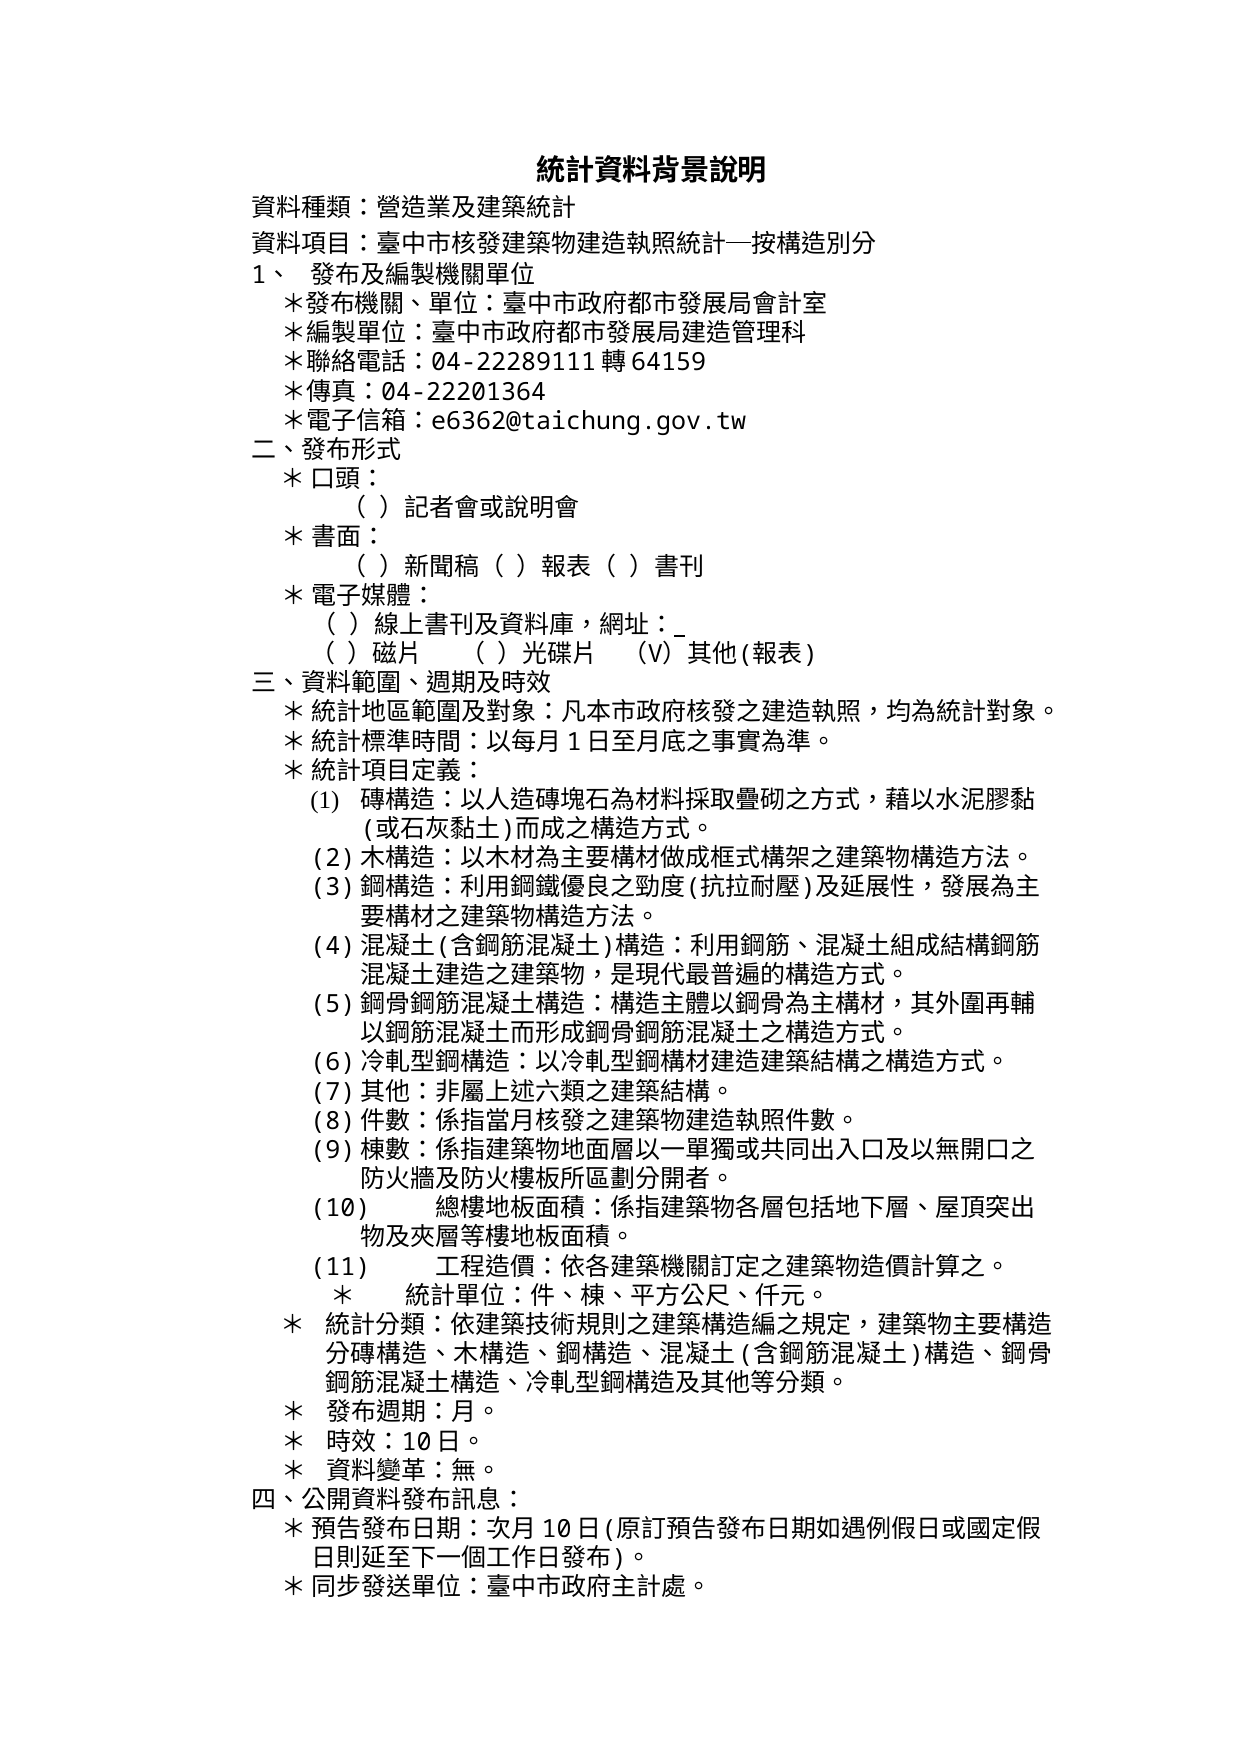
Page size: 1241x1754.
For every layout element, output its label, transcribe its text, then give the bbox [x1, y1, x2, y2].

text （ ）記者會或說明會 [282, 493, 1053, 522]
text ＊電子信箱：e6362@taichung.gov.tw [281, 406, 1053, 435]
text 二、發布形式 [251, 435, 1053, 464]
list 預告發布日期：次月10日(原訂預告發布日期如遇例假日或國定假日則延至下一個工作日發布)。 [282, 1514, 1053, 1572]
list 混凝土(含鋼筋混凝土)構造：利用鋼筋、混凝土組成結構鋼筋混凝土建造之建築物，是現代最普遍的構造方式。 [310, 931, 1053, 989]
list 鋼骨鋼筋混凝土構造：構造主體以鋼骨為主構材，其外圍再輔以鋼筋混凝土而形成鋼骨鋼筋混凝土之構造方式。 [310, 989, 1053, 1047]
text 資料種類：營造業及建築統計 [251, 187, 1053, 224]
text （ ）磁片 （ ）光碟片 （V）其他(報表) [310, 639, 1058, 668]
list 電子媒體： [282, 581, 1053, 610]
list 棟數：係指建築物地面層以一單獨或共同出入口及以無開口之防火牆及防火樓板所區劃分開者。 [310, 1135, 1053, 1193]
text 三、資料範圍、週期及時效 [251, 668, 1053, 697]
list 口頭： [281, 464, 1053, 493]
text ＊編製單位：臺中市政府都市發展局建造管理科 [281, 318, 1053, 347]
text 四、公開資料發布訊息： [251, 1485, 1053, 1514]
list 磚構造：以人造磚塊石為材料採取疊砌之方式，藉以水泥膠黏(或石灰黏土)而成之構造方式。 [310, 785, 1053, 843]
list 件數：係指當月核發之建築物建造執照件數。 [310, 1106, 1053, 1135]
list 總樓地板面積：係指建築物各層包括地下層、屋頂突出物及夾層等樓地板面積。 [310, 1193, 1053, 1252]
text ＊發布機關、單位：臺中市政府都市發展局會計室 [281, 289, 1053, 318]
list 發布週期：月。 [282, 1397, 1053, 1427]
list 統計分類：依建築技術規則之建築構造編之規定，建築物主要構造分磚構造、木構造、鋼構造、混凝土(含鋼筋混凝土)構造、鋼骨鋼筋混凝土構造、冷軋型鋼構造及其他等分類。 [281, 1310, 1053, 1397]
list 冷軋型鋼構造：以冷軋型鋼構材建造建築結構之構造方式。 [310, 1047, 1053, 1077]
list 統計標準時間：以每月1日至月底之事實為準。 [282, 727, 1053, 756]
list 統計地區範圍及對象：凡本市政府核發之建造執照，均為統計對象。 [282, 697, 1053, 727]
list 時效：10日。 [282, 1427, 1053, 1456]
list 發布及編製機關單位 [251, 260, 1053, 289]
text ＊傳真：04-22201364 [281, 377, 1053, 406]
list 書面： [282, 522, 1053, 552]
list 同步發送單位：臺中市政府主計處。 [282, 1572, 1053, 1602]
list 統計單位：件、棟、平方公尺、仟元。 [331, 1281, 1053, 1310]
text （ ）新聞稿（ ）報表（ ）書刊 [282, 552, 1053, 581]
text 資料項目：臺中市核發建築物建造執照統計─按構造別分 [251, 224, 1053, 260]
list 鋼構造：利用鋼鐵優良之勁度(抗拉耐壓)及延展性，發展為主要構材之建築物構造方法。 [310, 872, 1053, 931]
list 其他：非屬上述六類之建築結構。 [310, 1077, 1053, 1106]
list 統計項目定義： [282, 756, 1053, 785]
list 木構造：以木材為主要構材做成框式構架之建築物構造方法。 [310, 843, 1053, 872]
list 工程造價：依各建築機關訂定之建築物造價計算之。 [310, 1252, 1053, 1281]
list 資料變革：無。 [282, 1456, 1053, 1485]
text 統計資料背景說明 [251, 150, 1053, 187]
text ＊聯絡電話：04-22289111轉64159 [281, 347, 1053, 377]
text （ ）線上書刊及資料庫，網址： [311, 610, 1106, 639]
